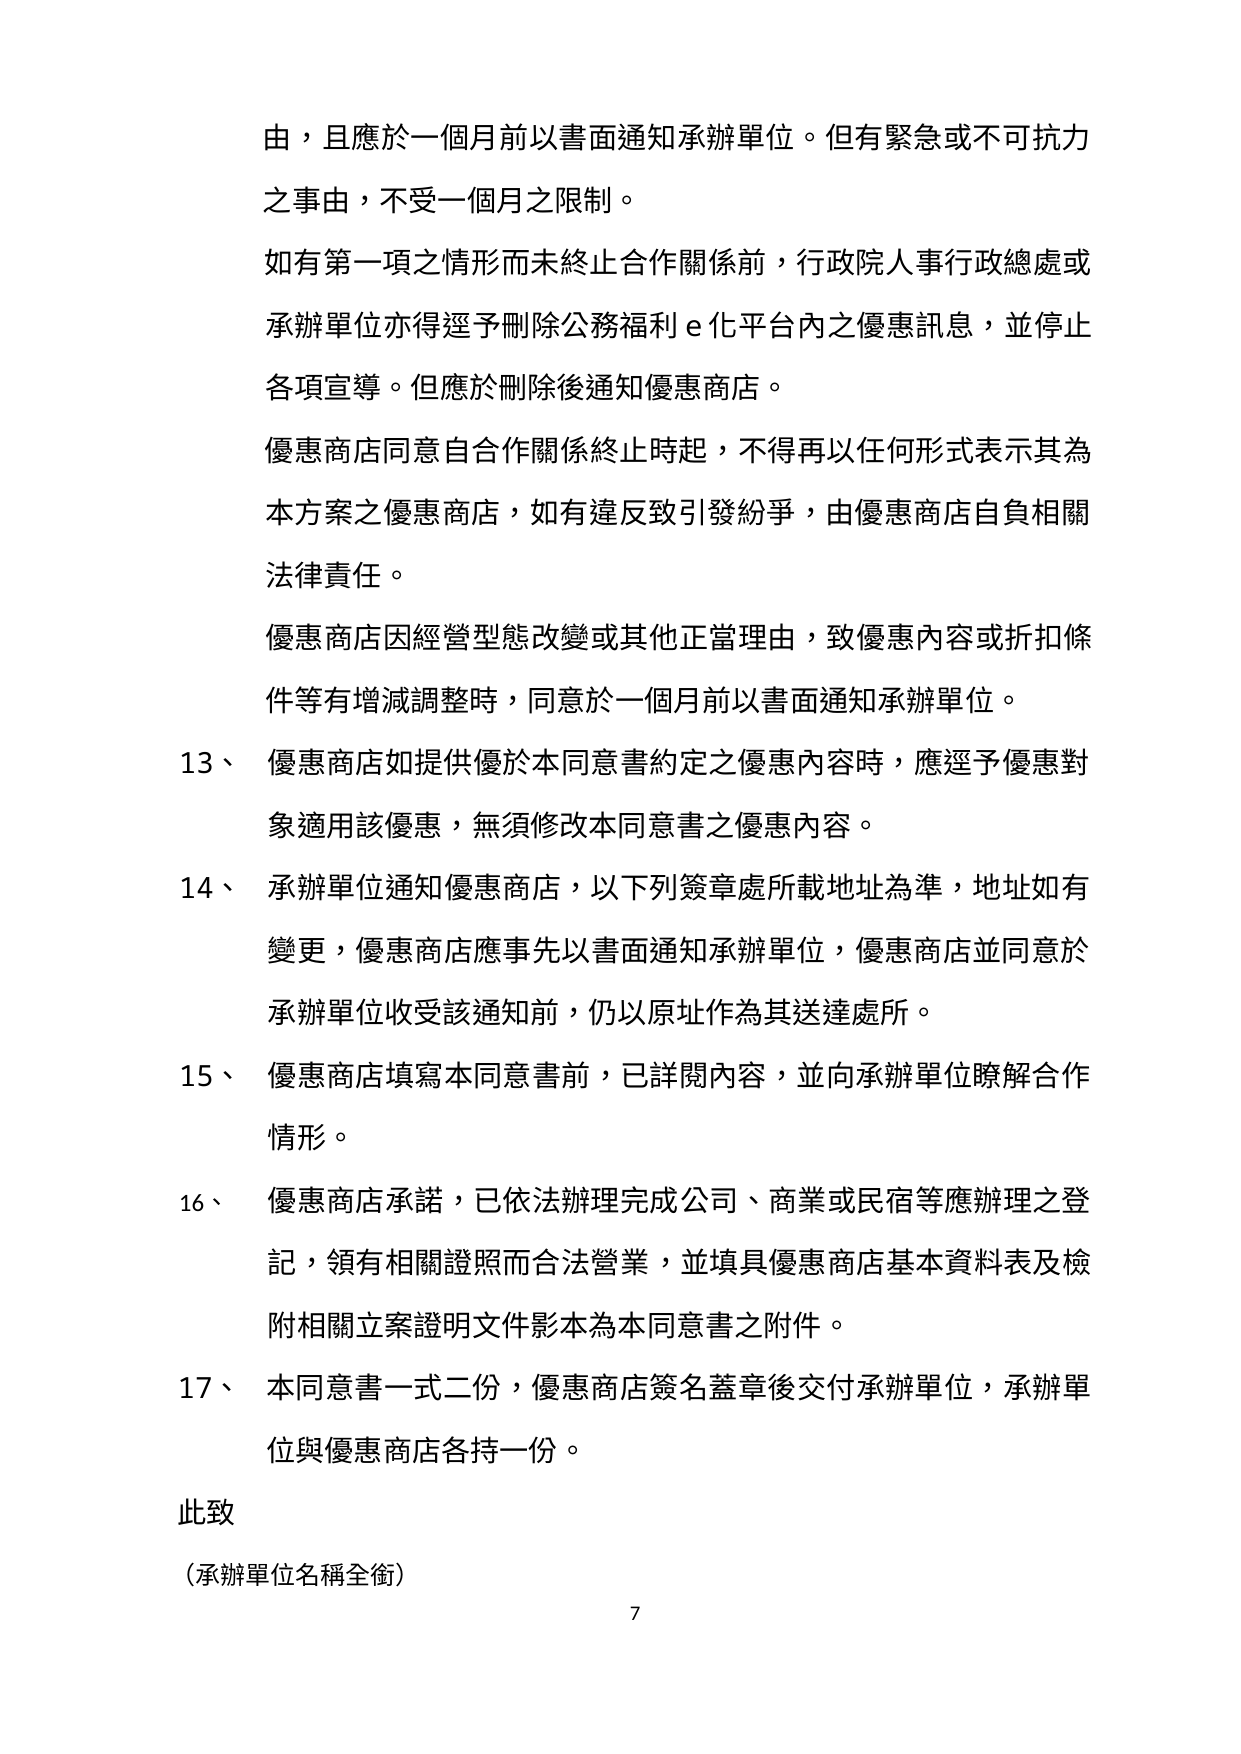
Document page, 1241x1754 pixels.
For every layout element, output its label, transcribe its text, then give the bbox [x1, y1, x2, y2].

text 此致 [177, 1469, 1092, 1532]
list 本同意書一式二份，優惠商店簽名蓋章後交付承辦單位，承辦單位與優惠商店各持一份。 [177, 1344, 1092, 1469]
text （承辦單位名稱全銜） [170, 1532, 1092, 1594]
list 優惠商店承諾，已依法辦理完成公司、商業或民宿等應辦理之登記，領有相關證照而合法營業，並填具優惠商店基本資料表及檢附相關立案證明文件影本為本同意書之附件。 [179, 1157, 1092, 1344]
text 優惠商店因經營型態改變或其他正當理由，致優惠內容或折扣條件等有增減調整時，同意於一個月前以書面通知承辦單位。 [265, 594, 1092, 719]
text 由，且應於一個月前以書面通知承辦單位。但有緊急或不可抗力之事由，不受一個月之限制。 [206, 94, 1092, 219]
list 承辦單位通知優惠商店，以下列簽章處所載地址為準，地址如有變更，優惠商店應事先以書面通知承辦單位，優惠商店並同意於承辦單位收受該通知前，仍以原址作為其送達處所。 [179, 844, 1092, 1032]
list 優惠商店填寫本同意書前，已詳閱內容，並向承辦單位瞭解合作情形。 [179, 1032, 1092, 1157]
text 優惠商店同意自合作關係終止時起，不得再以任何形式表示其為本方案之優惠商店，如有違反致引發紛爭，由優惠商店自負相關法律責任。 [205, 407, 1092, 594]
list 優惠商店如提供優於本同意書約定之優惠內容時，應逕予優惠對象適用該優惠，無須修改本同意書之優惠內容。 [179, 719, 1092, 844]
text 如有第一項之情形而未終止合作關係前，行政院人事行政總處或承辦單位亦得逕予刪除公務福利e化平台內之優惠訊息，並停止各項宣導。但應於刪除後通知優惠商店。 [205, 219, 1092, 407]
